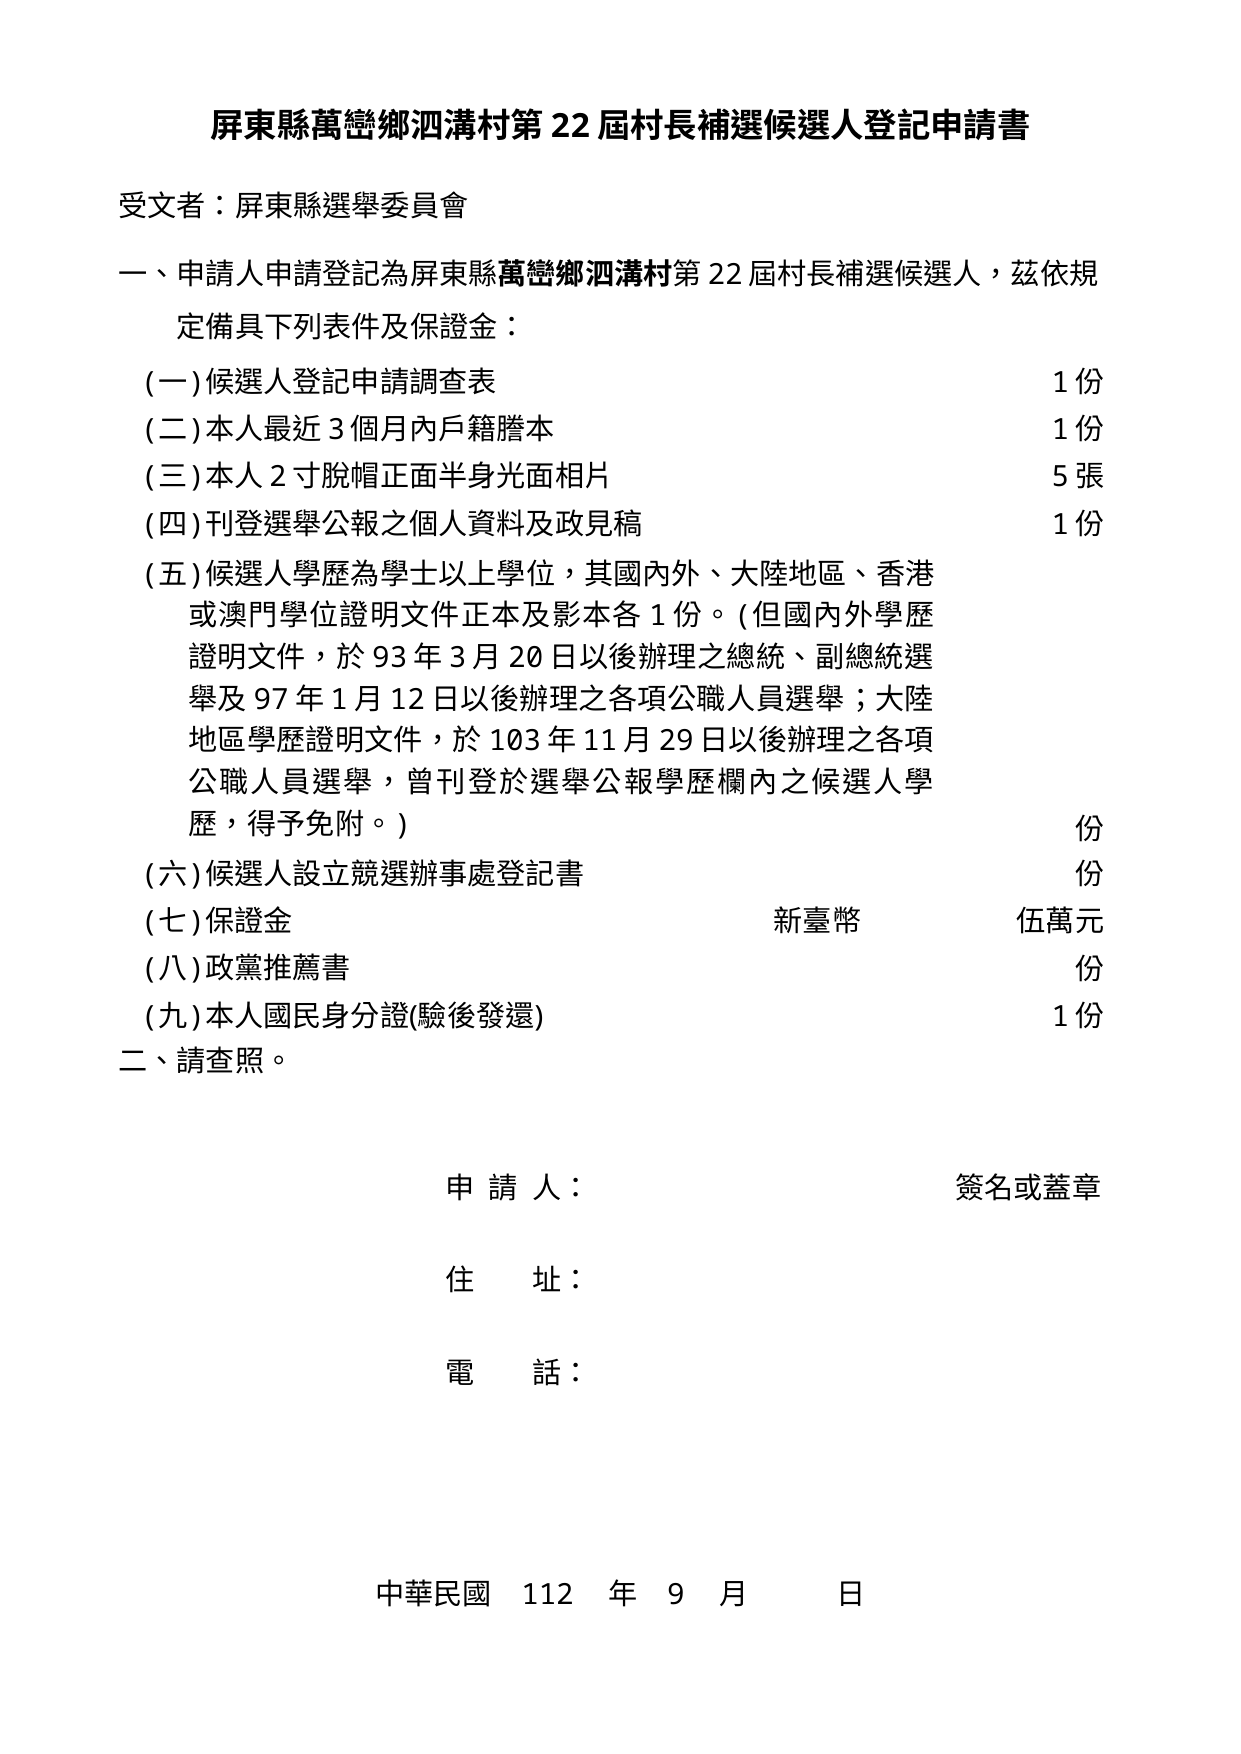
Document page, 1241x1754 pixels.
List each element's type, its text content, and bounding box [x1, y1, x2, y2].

text 二、請查照。 [118, 1037, 1122, 1079]
table_cell 份 [946, 848, 1115, 895]
table_cell (八)政黨推薦書 [129, 943, 946, 990]
text 中華民國 112 年 9 月 日 [118, 1571, 1122, 1613]
table_header 1份 [946, 356, 1115, 403]
table_cell 份 [946, 943, 1115, 990]
table_cell 份 [946, 545, 1115, 848]
table_cell 1份 [946, 990, 1115, 1037]
text 住 址： [445, 1257, 1122, 1299]
text 一、申請人申請登記為屏東縣萬巒鄉泗溝村第22屆村長補選候選人，茲依規定備具下列表件及保證金： [118, 250, 1122, 345]
text 受文者：屏東縣選舉委員會 [118, 183, 1122, 225]
table_cell 5張 [946, 451, 1115, 498]
table_cell (九)本人國民身分證(驗後發還) [129, 990, 946, 1037]
table_cell (二)本人最近3個月內戶籍謄本 [129, 403, 946, 451]
table_cell 伍萬元 [946, 895, 1115, 943]
table_cell (五)候選人學歷為學士以上學位，其國內外、大陸地區、香港或澳門學位證明文件正本及影本各1份。(但國內外學歷證明文件，於93年3月20日以後辦理之總統、副總統選舉及97年1月12日以後辦理之各項公職人員選舉；大陸地區學歷證明文件，於103年11月29日以後辦理之各項公職人員選舉，曾刊登於選舉公報學歷欄內之候選人學歷，得予免附。) [129, 545, 946, 848]
table_cell (三)本人2寸脫帽正面半身光面相片 [129, 451, 946, 498]
text 電 話： [445, 1349, 1122, 1392]
table_cell 1份 [946, 498, 1115, 545]
table_cell (六)候選人設立競選辦事處登記書 [129, 848, 946, 895]
text 申 請 人： 簽名或蓋章 [445, 1165, 1122, 1207]
text 屏東縣萬巒鄉泗溝村第22屆村長補選候選人登記申請書 [118, 99, 1122, 147]
table_header (一)候選人登記申請調查表 [129, 356, 946, 403]
table_cell (七)保證金 新臺幣 [129, 895, 946, 943]
table_cell (四)刊登選舉公報之個人資料及政見稿 [129, 498, 946, 545]
table_cell 1份 [946, 403, 1115, 451]
